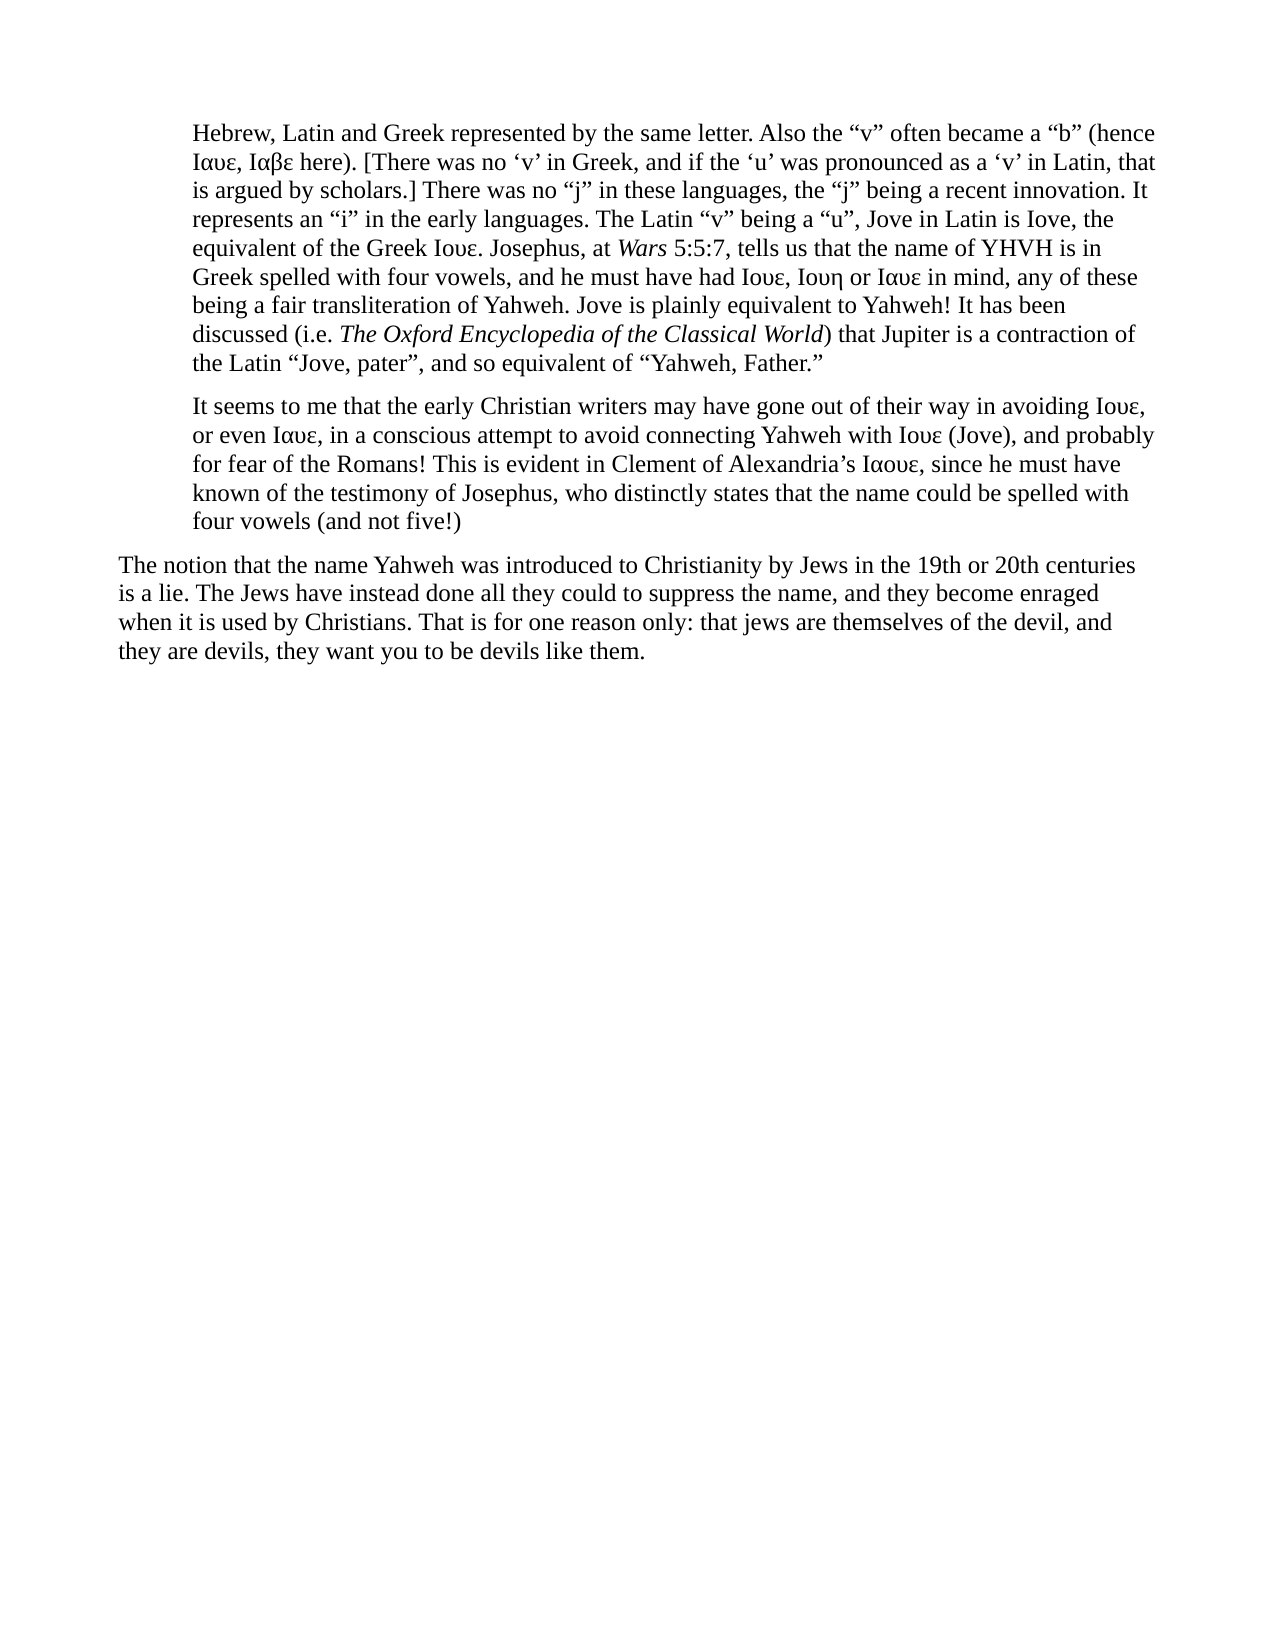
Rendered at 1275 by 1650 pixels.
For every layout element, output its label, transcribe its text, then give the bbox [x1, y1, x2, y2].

text Hebrew, Latin and Greek represented by the same letter. Also the “v” often became a “b” (hence Ιαυε, Ιαβε here). [There was no ‘v’ in Greek, and if the ‘u’ was pronounced as a ‘v’ in Latin, that is argued by scholars.] There was no “j” in these languages, the “j” being a recent innovation. It represents an “i” in the early languages. The Latin “v” being a “u”, Jove in Latin is Iove, the equivalent of the Greek Ιουε. Josephus, at Wars 5:5:7, tells us that the name of YHVH is in Greek spelled with four vowels, and he must have had Ιουε, Ιουη or Ιαυε in mind, any of these being a fair transliteration of Yahweh. Jove is plainly equivalent to Yahweh! It has been discussed (i.e. The Oxford Encyclopedia of the Classical World) that Jupiter is a contraction of the Latin “Jove, pater”, and so equivalent of “Yahweh, Father.” [192, 118, 1157, 377]
text The notion that the name Yahweh was introduced to Christianity by Jews in the 19th or 20th centuries is a lie. The Jews have instead done all they could to suppress the name, and they become enraged when it is used by Christians. That is for one reason only: that jews are themselves of the devil, and they are devils, they want you to be devils like them. [118, 550, 1157, 665]
text It seems to me that the early Christian writers may have gone out of their way in avoiding Ιουε, or even Ιαυε, in a conscious attempt to avoid connecting Yahweh with Ιουε (Jove), and probably for fear of the Romans! This is evident in Clement of Alexandria’s Ιαουε, since he must have known of the testimony of Josephus, who distinctly states that the name could be spelled with four vowels (and not five!) [192, 391, 1157, 535]
